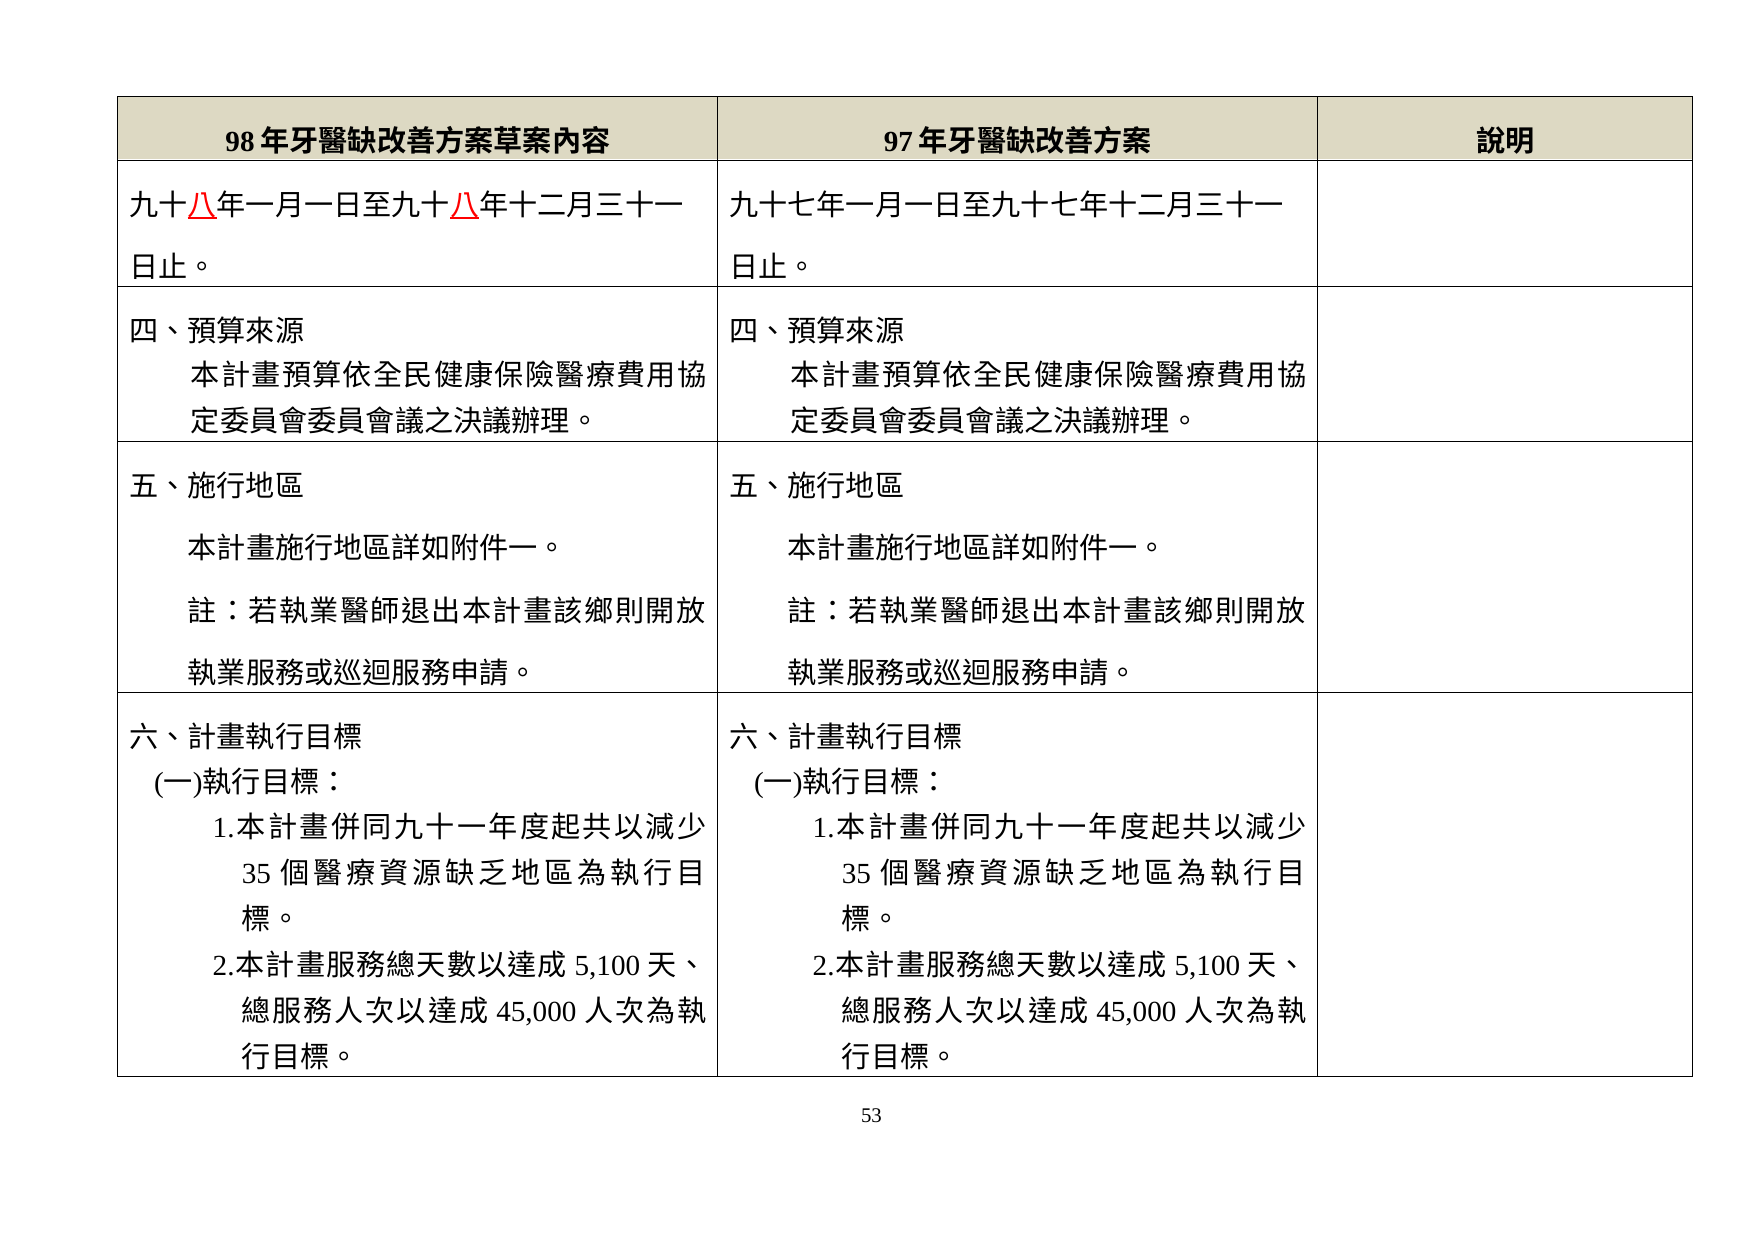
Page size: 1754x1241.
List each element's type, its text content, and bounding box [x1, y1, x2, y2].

table_header 說明 [1318, 97, 1692, 159]
table_cell 六、計畫執行目標 (一)執行目標： 1.本計畫併同九十一年度起共以減少35個醫療資源缺乏地區為執行目標。 2.本計畫服務總天數以達成5,100天、總服務人次以達成45,000人次為執行目標。 [118, 693, 717, 1076]
table_cell 四、預算來源 本計畫預算依全民健康保險醫療費用協定委員會委員會議之決議辦理。 [718, 287, 1317, 441]
table_cell 九十七年一月一日至九十七年十二月三十一日止。 [718, 161, 1317, 286]
table_cell [1318, 161, 1692, 286]
table_header 98年牙醫缺改善方案草案內容 [118, 97, 717, 159]
table_cell 五、施行地區 本計畫施行地區詳如附件一。 註：若執業醫師退出本計畫該鄉則開放執業服務或巡迴服務申請。 [718, 442, 1317, 692]
table_cell 九十八年一月一日至九十八年十二月三十一日止。 [118, 161, 717, 286]
table_cell 六、計畫執行目標 (一)執行目標： 1.本計畫併同九十一年度起共以減少35個醫療資源缺乏地區為執行目標。 2.本計畫服務總天數以達成5,100天、總服務人次以達成45,000人次為執行目標。 [718, 693, 1317, 1076]
table_header 97年牙醫缺改善方案 [718, 97, 1317, 159]
table_cell 四、預算來源 本計畫預算依全民健康保險醫療費用協定委員會委員會議之決議辦理。 [118, 287, 717, 441]
table_cell [1318, 693, 1692, 1076]
table_cell [1318, 442, 1692, 692]
table_cell [1318, 287, 1692, 441]
table_cell 五、施行地區 本計畫施行地區詳如附件一。 註：若執業醫師退出本計畫該鄉則開放執業服務或巡迴服務申請。 [118, 442, 717, 692]
